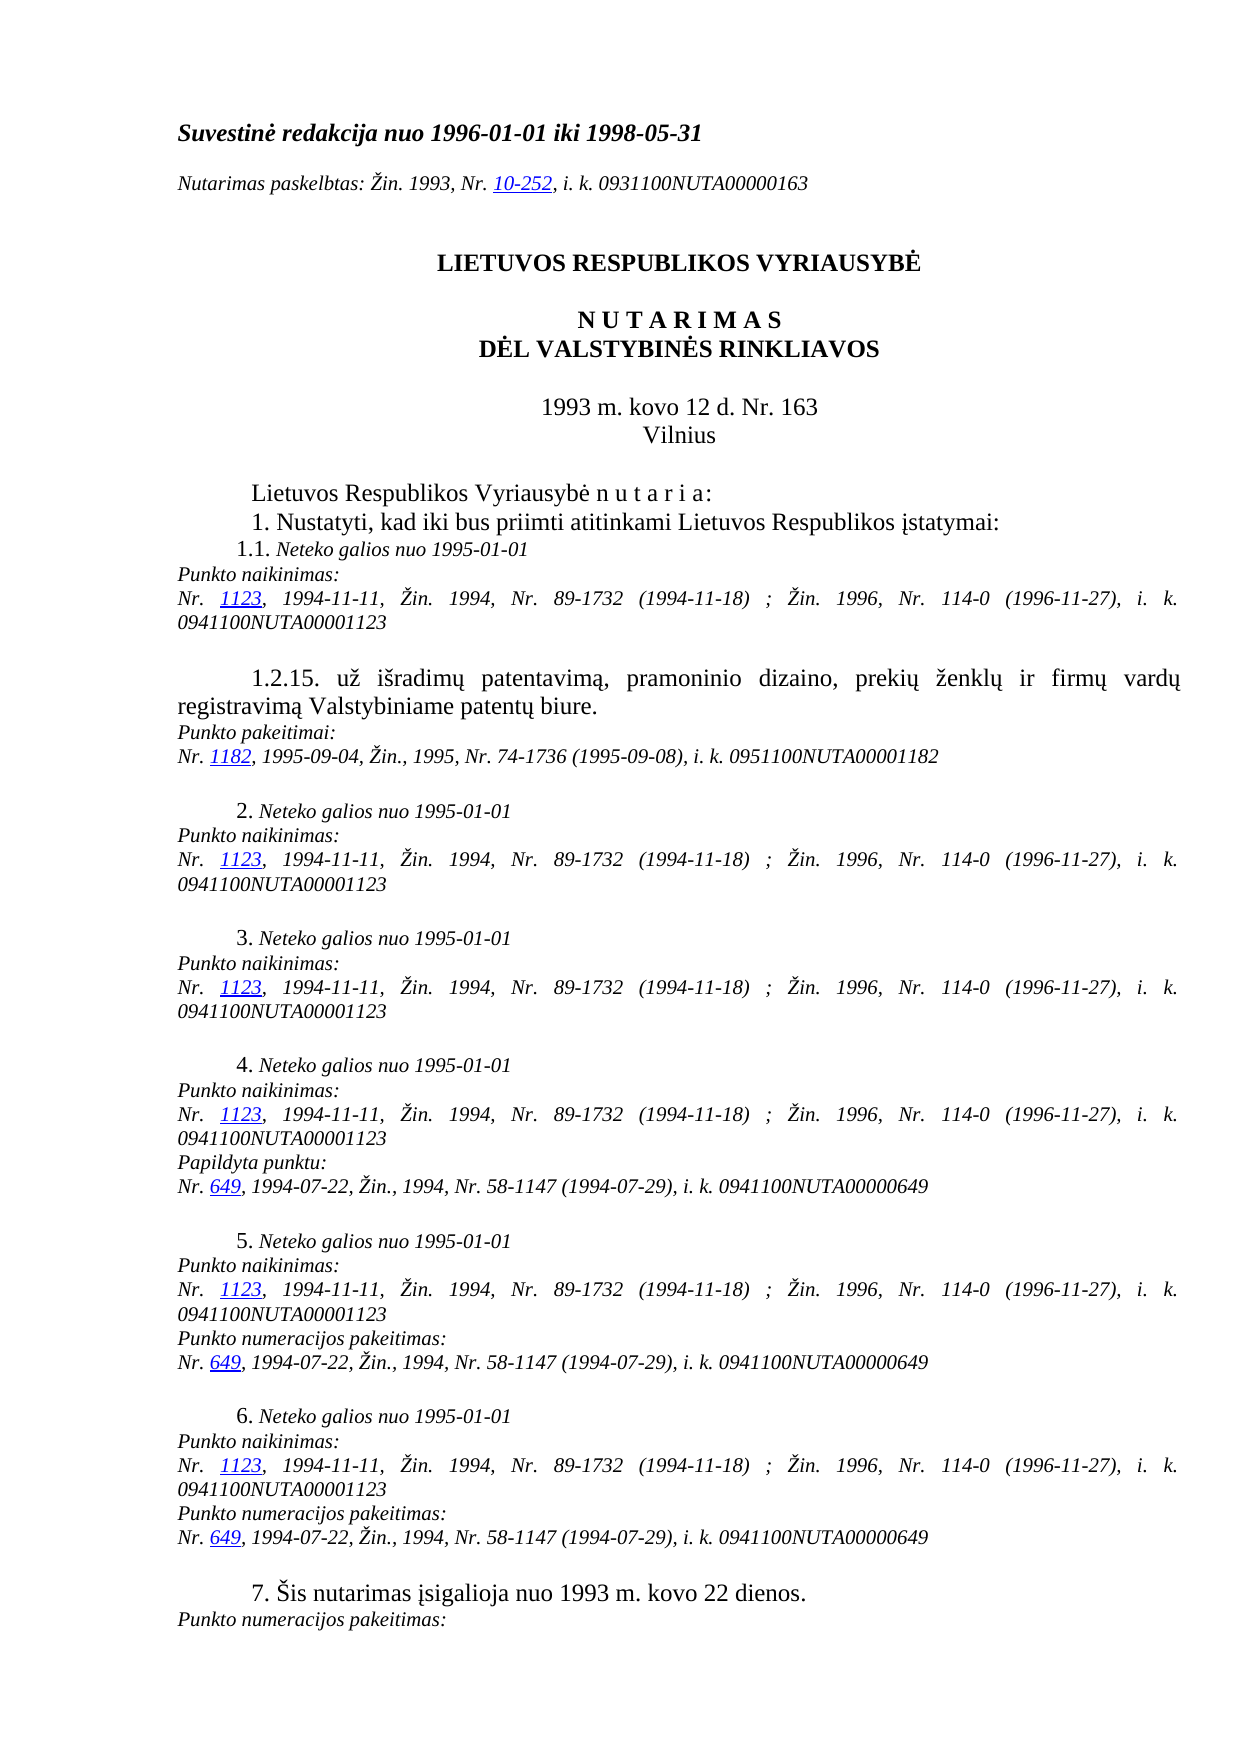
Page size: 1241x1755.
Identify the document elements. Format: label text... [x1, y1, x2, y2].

text Nr. 1123, 1994-11-11, Žin. 1994, Nr. 89-1732 (1994-11-18) ; Žin. 1996, Nr. 114-0 (1996-11-27), i. k. 0941100NUTA00001123 [177, 1277, 1181, 1326]
text Punkto numeracijos pakeitimas: [177, 1326, 1181, 1349]
text Nr. 1123, 1994-11-11, Žin. 1994, Nr. 89-1732 (1994-11-18) ; Žin. 1996, Nr. 114-0 (1996-11-27), i. k. 0941100NUTA00001123 [177, 975, 1181, 1023]
text Punkto pakeitimai: [177, 720, 1181, 744]
text Papildyta punktu: [177, 1150, 1181, 1174]
text Suvestinė redakcija nuo 1996-01-01 iki 1998-05-31 [177, 118, 1181, 147]
text N U T A R I M A S [177, 305, 1181, 334]
text Nr. 649, 1994-07-22, Žin., 1994, Nr. 58-1147 (1994-07-29), i. k. 0941100NUTA00000649 [177, 1349, 1181, 1374]
text Nr. 1123, 1994-11-11, Žin. 1994, Nr. 89-1732 (1994-11-18) ; Žin. 1996, Nr. 114-0 (1996-11-27), i. k. 0941100NUTA00001123 [177, 586, 1181, 634]
text Punkto naikinimas: [177, 1078, 1181, 1102]
text Vilnius [177, 420, 1181, 449]
text Punkto naikinimas: [177, 951, 1181, 975]
text Nr. 1123, 1994-11-11, Žin. 1994, Nr. 89-1732 (1994-11-18) ; Žin. 1996, Nr. 114-0 (1996-11-27), i. k. 0941100NUTA00001123 [177, 1453, 1181, 1501]
text Punkto numeracijos pakeitimas: [177, 1607, 1181, 1631]
text 7. Šis nutarimas įsigalioja nuo 1993 m. kovo 22 dienos. [177, 1578, 1181, 1607]
text Nr. 1123, 1994-11-11, Žin. 1994, Nr. 89-1732 (1994-11-18) ; Žin. 1996, Nr. 114-0 (1996-11-27), i. k. 0941100NUTA00001123 [177, 1102, 1181, 1150]
text Punkto naikinimas: [177, 1429, 1181, 1453]
text 1. Nustatyti, kad iki bus priimti atitinkami Lietuvos Respublikos įstatymai: [177, 507, 1181, 535]
text Lietuvos Respublikos Vyriausybė nutaria: [177, 478, 1181, 507]
text Nr. 649, 1994-07-22, Žin., 1994, Nr. 58-1147 (1994-07-29), i. k. 0941100NUTA00000649 [177, 1525, 1181, 1549]
text Nr. 649, 1994-07-22, Žin., 1994, Nr. 58-1147 (1994-07-29), i. k. 0941100NUTA00000649 [177, 1174, 1181, 1198]
text 4. Neteko galios nuo 1995-01-01 [177, 1052, 1181, 1078]
text 1.2.15. už išradimų patentavimą, pramoninio dizaino, prekių ženklų ir firmų vardų registravimą Valstybiniame patentų biure. [177, 663, 1181, 720]
text 1.1. Neteko galios nuo 1995-01-01 [177, 535, 1181, 562]
text 5. Neteko galios nuo 1995-01-01 [177, 1227, 1181, 1253]
text Nr. 1123, 1994-11-11, Žin. 1994, Nr. 89-1732 (1994-11-18) ; Žin. 1996, Nr. 114-0 (1996-11-27), i. k. 0941100NUTA00001123 [177, 847, 1181, 896]
text 2. Neteko galios nuo 1995-01-01 [177, 797, 1181, 823]
text Punkto naikinimas: [177, 562, 1181, 586]
text Punkto naikinimas: [177, 1253, 1181, 1277]
text 3. Neteko galios nuo 1995-01-01 [177, 924, 1181, 951]
text 1993 m. kovo 12 d. Nr. 163 [177, 392, 1181, 420]
text Nutarimas paskelbtas: Žin. 1993, Nr. 10-252, i. k. 0931100NUTA00000163 [177, 171, 1181, 195]
text Nr. 1182, 1995-09-04, Žin., 1995, Nr. 74-1736 (1995-09-08), i. k. 0951100NUTA00001182 [177, 744, 1181, 768]
text Punkto naikinimas: [177, 823, 1181, 847]
text Punkto numeracijos pakeitimas: [177, 1501, 1181, 1525]
text LIETUVOS RESPUBLIKOS VYRIAUSYBĖ [177, 248, 1181, 277]
text 6. Neteko galios nuo 1995-01-01 [177, 1402, 1181, 1429]
text DĖL VALSTYBINĖS RINKLIAVOS [177, 334, 1181, 363]
